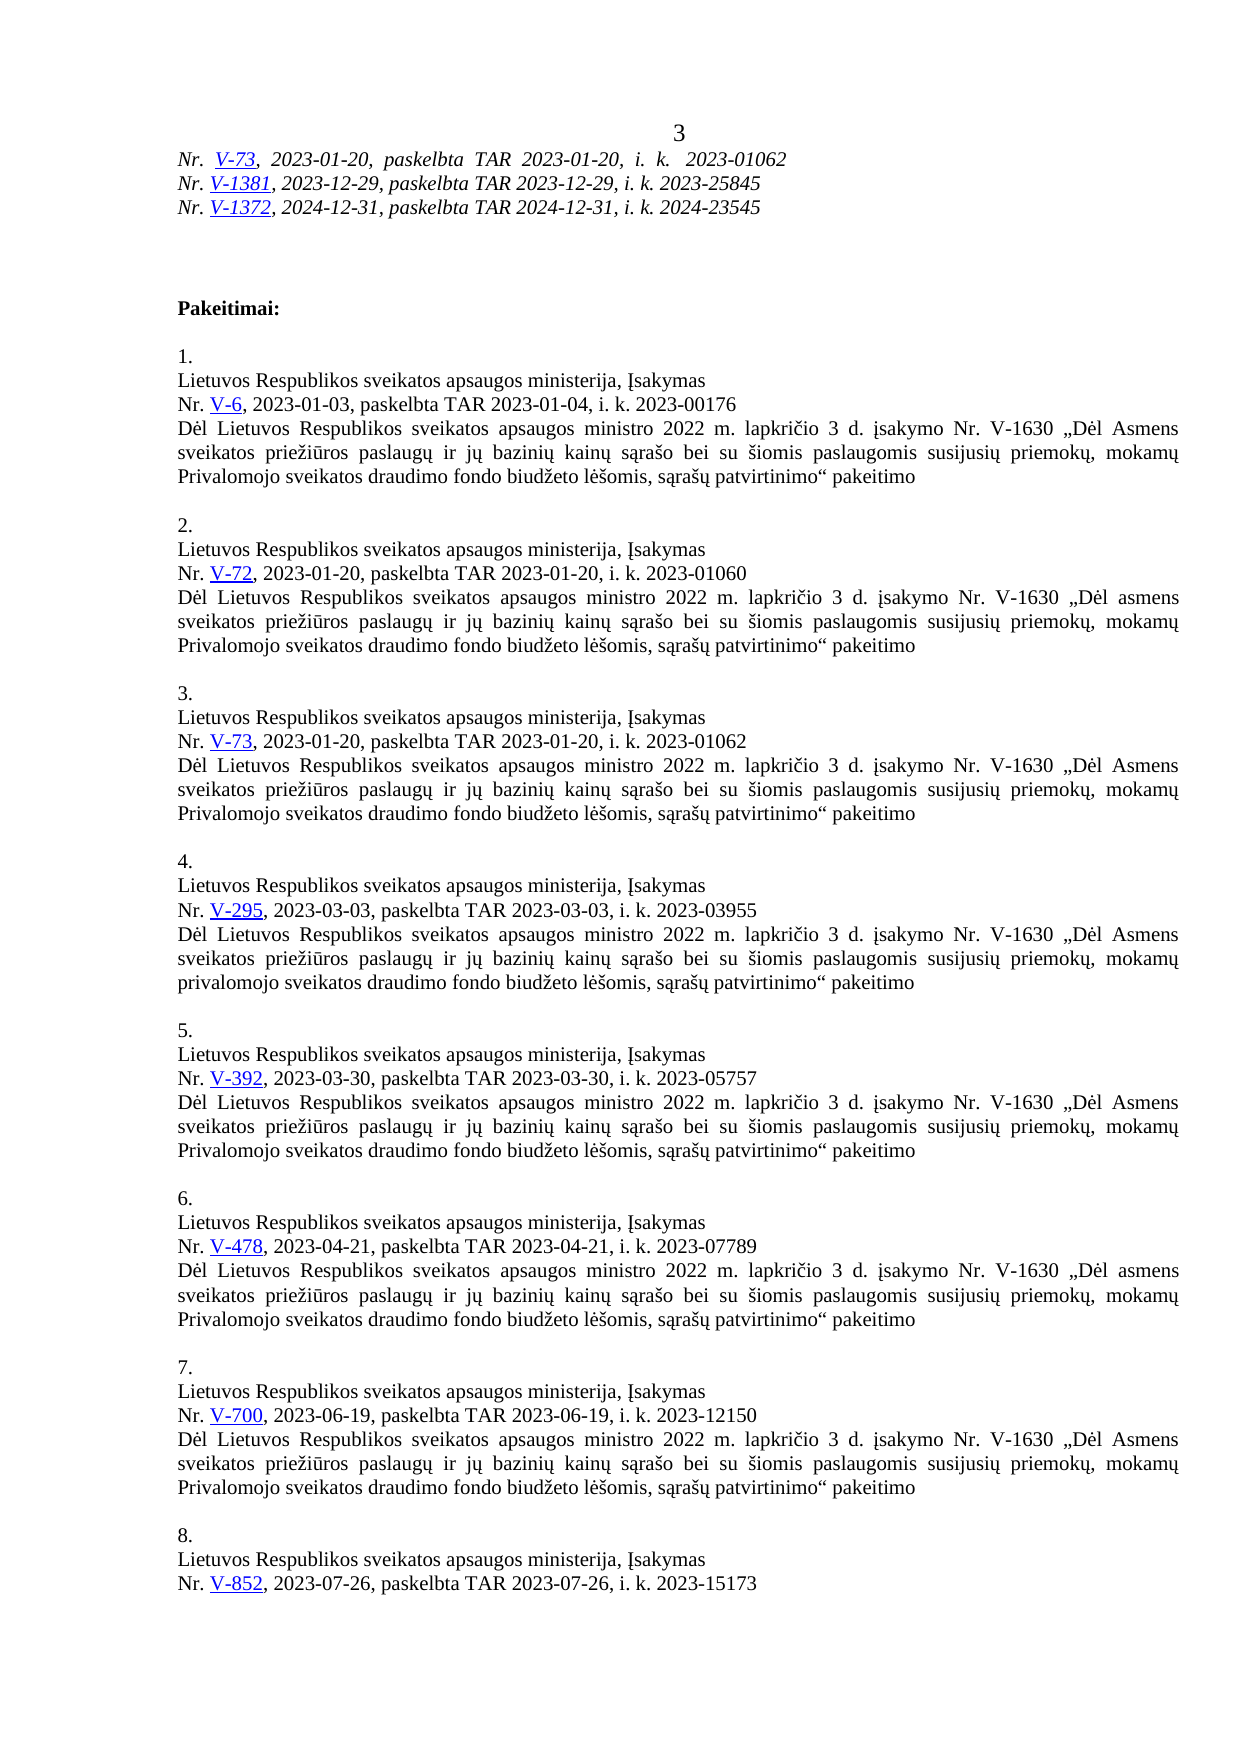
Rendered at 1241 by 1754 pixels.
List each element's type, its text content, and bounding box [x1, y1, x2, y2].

text 3. [177, 681, 1181, 705]
text 4. [177, 849, 1181, 873]
text Pakeitimai: [177, 296, 1181, 320]
text Nr. V-73, 2023-01-20, paskelbta TAR 2023-01-20, i. k. 2023-01062 [177, 147, 1181, 171]
text Nr. V-6, 2023-01-03, paskelbta TAR 2023-01-04, i. k. 2023-00176 [177, 392, 1181, 416]
text 7. [177, 1355, 1181, 1379]
text 1. [177, 344, 1181, 368]
text Nr. V-392, 2023-03-30, paskelbta TAR 2023-03-30, i. k. 2023-05757 [177, 1066, 1181, 1090]
text Nr. V-852, 2023-07-26, paskelbta TAR 2023-07-26, i. k. 2023-15173 [177, 1571, 1181, 1595]
text Dėl Lietuvos Respublikos sveikatos apsaugos ministro 2022 m. lapkričio 3 d. įsakymo Nr. V-1630 „Dėl Asmens sveikatos priežiūros paslaugų ir jų bazinių kainų sąrašo bei su šiomis paslaugomis susijusių priemokų, mokamų Privalomojo sveikatos draudimo fondo biudžeto lėšomis, sąrašų patvirtinimo“ pakeitimo [177, 416, 1181, 488]
text Nr. V-73, 2023-01-20, paskelbta TAR 2023-01-20, i. k. 2023-01062 [177, 729, 1181, 753]
text 8. [177, 1523, 1181, 1547]
text Nr. V-295, 2023-03-03, paskelbta TAR 2023-03-03, i. k. 2023-03955 [177, 897, 1181, 922]
text Nr. V-700, 2023-06-19, paskelbta TAR 2023-06-19, i. k. 2023-12150 [177, 1403, 1181, 1427]
text Lietuvos Respublikos sveikatos apsaugos ministerija, Įsakymas [177, 537, 1181, 561]
text Nr. V-72, 2023-01-20, paskelbta TAR 2023-01-20, i. k. 2023-01060 [177, 561, 1181, 585]
text Dėl Lietuvos Respublikos sveikatos apsaugos ministro 2022 m. lapkričio 3 d. įsakymo Nr. V-1630 „Dėl asmens sveikatos priežiūros paslaugų ir jų bazinių kainų sąrašo bei su šiomis paslaugomis susijusių priemokų, mokamų Privalomojo sveikatos draudimo fondo biudžeto lėšomis, sąrašų patvirtinimo“ pakeitimo [177, 1258, 1181, 1331]
text Lietuvos Respublikos sveikatos apsaugos ministerija, Įsakymas [177, 368, 1181, 392]
text Lietuvos Respublikos sveikatos apsaugos ministerija, Įsakymas [177, 705, 1181, 729]
text Lietuvos Respublikos sveikatos apsaugos ministerija, Įsakymas [177, 1547, 1181, 1571]
text Lietuvos Respublikos sveikatos apsaugos ministerija, Įsakymas [177, 873, 1181, 897]
text Dėl Lietuvos Respublikos sveikatos apsaugos ministro 2022 m. lapkričio 3 d. įsakymo Nr. V-1630 „Dėl Asmens sveikatos priežiūros paslaugų ir jų bazinių kainų sąrašo bei su šiomis paslaugomis susijusių priemokų, mokamų Privalomojo sveikatos draudimo fondo biudžeto lėšomis, sąrašų patvirtinimo“ pakeitimo [177, 753, 1181, 825]
text Dėl Lietuvos Respublikos sveikatos apsaugos ministro 2022 m. lapkričio 3 d. įsakymo Nr. V-1630 „Dėl Asmens sveikatos priežiūros paslaugų ir jų bazinių kainų sąrašo bei su šiomis paslaugomis susijusių priemokų, mokamų Privalomojo sveikatos draudimo fondo biudžeto lėšomis, sąrašų patvirtinimo“ pakeitimo [177, 1427, 1181, 1499]
text Dėl Lietuvos Respublikos sveikatos apsaugos ministro 2022 m. lapkričio 3 d. įsakymo Nr. V-1630 „Dėl Asmens sveikatos priežiūros paslaugų ir jų bazinių kainų sąrašo bei su šiomis paslaugomis susijusių priemokų, mokamų privalomojo sveikatos draudimo fondo biudžeto lėšomis, sąrašų patvirtinimo“ pakeitimo [177, 922, 1181, 994]
text Dėl Lietuvos Respublikos sveikatos apsaugos ministro 2022 m. lapkričio 3 d. įsakymo Nr. V-1630 „Dėl Asmens sveikatos priežiūros paslaugų ir jų bazinių kainų sąrašo bei su šiomis paslaugomis susijusių priemokų, mokamų Privalomojo sveikatos draudimo fondo biudžeto lėšomis, sąrašų patvirtinimo“ pakeitimo [177, 1090, 1181, 1162]
text Lietuvos Respublikos sveikatos apsaugos ministerija, Įsakymas [177, 1042, 1181, 1066]
text Nr. V-1372, 2024-12-31, paskelbta TAR 2024-12-31, i. k. 2024-23545 [177, 195, 1181, 219]
text Nr. V-478, 2023-04-21, paskelbta TAR 2023-04-21, i. k. 2023-07789 [177, 1234, 1181, 1258]
text Lietuvos Respublikos sveikatos apsaugos ministerija, Įsakymas [177, 1379, 1181, 1403]
text Dėl Lietuvos Respublikos sveikatos apsaugos ministro 2022 m. lapkričio 3 d. įsakymo Nr. V-1630 „Dėl asmens sveikatos priežiūros paslaugų ir jų bazinių kainų sąrašo bei su šiomis paslaugomis susijusių priemokų, mokamų Privalomojo sveikatos draudimo fondo biudžeto lėšomis, sąrašų patvirtinimo“ pakeitimo [177, 585, 1181, 657]
text 6. [177, 1186, 1181, 1210]
text 5. [177, 1018, 1181, 1042]
text 2. [177, 512, 1181, 537]
text Lietuvos Respublikos sveikatos apsaugos ministerija, Įsakymas [177, 1210, 1181, 1234]
text Nr. V-1381, 2023-12-29, paskelbta TAR 2023-12-29, i. k. 2023-25845 [177, 171, 1181, 195]
